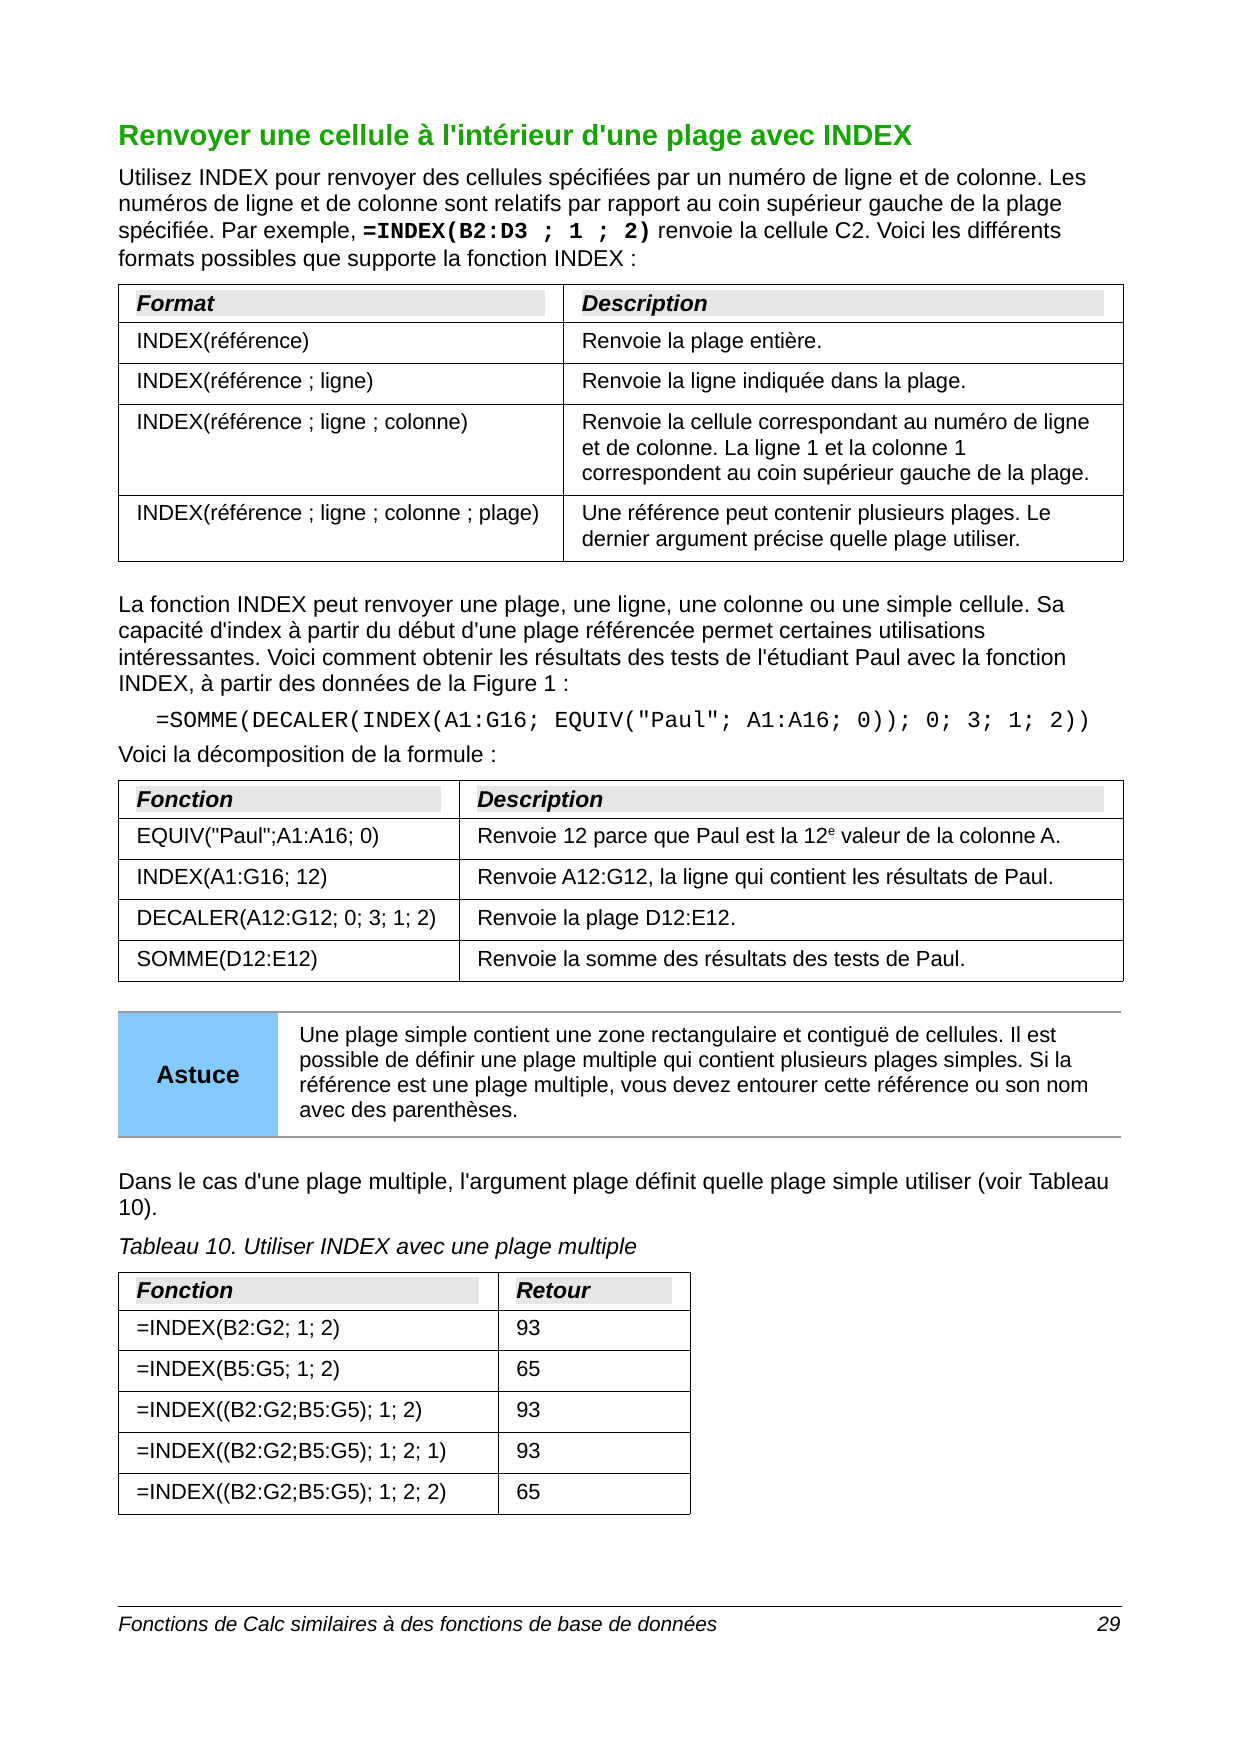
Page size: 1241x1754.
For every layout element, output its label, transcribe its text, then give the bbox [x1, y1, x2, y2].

table_cell 93 [499, 1392, 690, 1432]
table_header Format [119, 285, 563, 322]
text Tableau 10. Utiliser INDEX avec une plage multiple [118, 1233, 1122, 1259]
text Utilisez INDEX pour renvoyer des cellules spécifiées par un numéro de ligne et de colonne. Les numéros de ligne et de colonne sont relatifs par rapport au coin supérieur gauche de la plage spécifiée. Par exemple, =INDEX(B2:D3 ; 1 ; 2) renvoie la cellule C2. Voici les différents formats possibles que supporte la fonction INDEX : [118, 164, 1122, 271]
table_cell Renvoie la plage D12:E12. [460, 900, 1123, 940]
table_header Astuce [118, 1013, 278, 1136]
table_cell 65 [499, 1351, 690, 1391]
table_cell =INDEX(B2:G2; 1; 2) [119, 1311, 498, 1350]
table_cell INDEX(A1:G16; 12) [119, 860, 459, 899]
table_cell INDEX(référence ; ligne) [119, 364, 563, 403]
table_cell 65 [499, 1474, 690, 1514]
table_cell Renvoie la cellule correspondant au numéro de ligne et de colonne. La ligne 1 et la colonne 1 correspondent au coin supérieur gauche de la plage. [564, 405, 1123, 494]
table_header Retour [499, 1273, 690, 1309]
table_cell INDEX(référence ; ligne ; colonne ; plage) [119, 496, 563, 561]
subtitle Renvoyer une cellule à l'intérieur d'une plage avec INDEX [118, 118, 1122, 152]
table_cell Renvoie 12 parce que Paul est la 12e valeur de la colonne A. [460, 819, 1123, 858]
table_cell SOMME(D12:E12) [119, 941, 459, 981]
table_cell Renvoie la somme des résultats des tests de Paul. [460, 941, 1123, 981]
table_cell INDEX(référence ; ligne ; colonne) [119, 405, 563, 494]
table_cell 93 [499, 1433, 690, 1473]
table_cell EQUIV("Paul";A1:A16; 0) [119, 819, 459, 858]
table_cell DECALER(A12:G12; 0; 3; 1; 2) [119, 900, 459, 940]
table_cell =INDEX((B2:G2;B5:G5); 1; 2; 2) [119, 1474, 498, 1514]
table_header Une plage simple contient une zone rectangulaire et contiguë de cellules. Il est possible de définir une plage multiple qui contient plusieurs plages simples. Si la référence est une plage multiple, vous devez entourer cette référence ou son nom avec des parenthèses. [278, 1013, 1121, 1136]
table_cell Renvoie A12:G12, la ligne qui contient les résultats de Paul. [460, 860, 1123, 899]
text Voici la décomposition de la formule : [118, 741, 1122, 767]
table_cell INDEX(référence) [119, 323, 563, 363]
table_cell =INDEX(B5:G5; 1; 2) [119, 1351, 498, 1391]
text =SOMME(DECALER(INDEX(A1:G16; EQUIV("Paul"; A1:A16; 0)); 0; 3; 1; 2)) [156, 709, 1122, 734]
table_header Fonction [119, 1273, 498, 1309]
table_cell 93 [499, 1311, 690, 1350]
table_header Fonction [119, 781, 459, 818]
table_header Description [460, 781, 1123, 818]
table_cell Renvoie la ligne indiquée dans la plage. [564, 364, 1123, 403]
text Dans le cas d'une plage multiple, l'argument plage définit quelle plage simple utiliser (voir Tableau 10). [118, 1168, 1122, 1220]
table_cell Renvoie la plage entière. [564, 323, 1123, 363]
table_cell Une référence peut contenir plusieurs plages. Le dernier argument précise quelle plage utiliser. [564, 496, 1123, 561]
text La fonction INDEX peut renvoyer une plage, une ligne, une colonne ou une simple cellule. Sa capacité d'index à partir du début d'une plage référencée permet certaines utilisations intéressantes. Voici comment obtenir les résultats des tests de l'étudiant Paul avec la fonction INDEX, à partir des données de la Figure 1 : [118, 591, 1122, 696]
table_cell =INDEX((B2:G2;B5:G5); 1; 2; 1) [119, 1433, 498, 1473]
table_cell =INDEX((B2:G2;B5:G5); 1; 2) [119, 1392, 498, 1432]
table_header Description [564, 285, 1123, 322]
